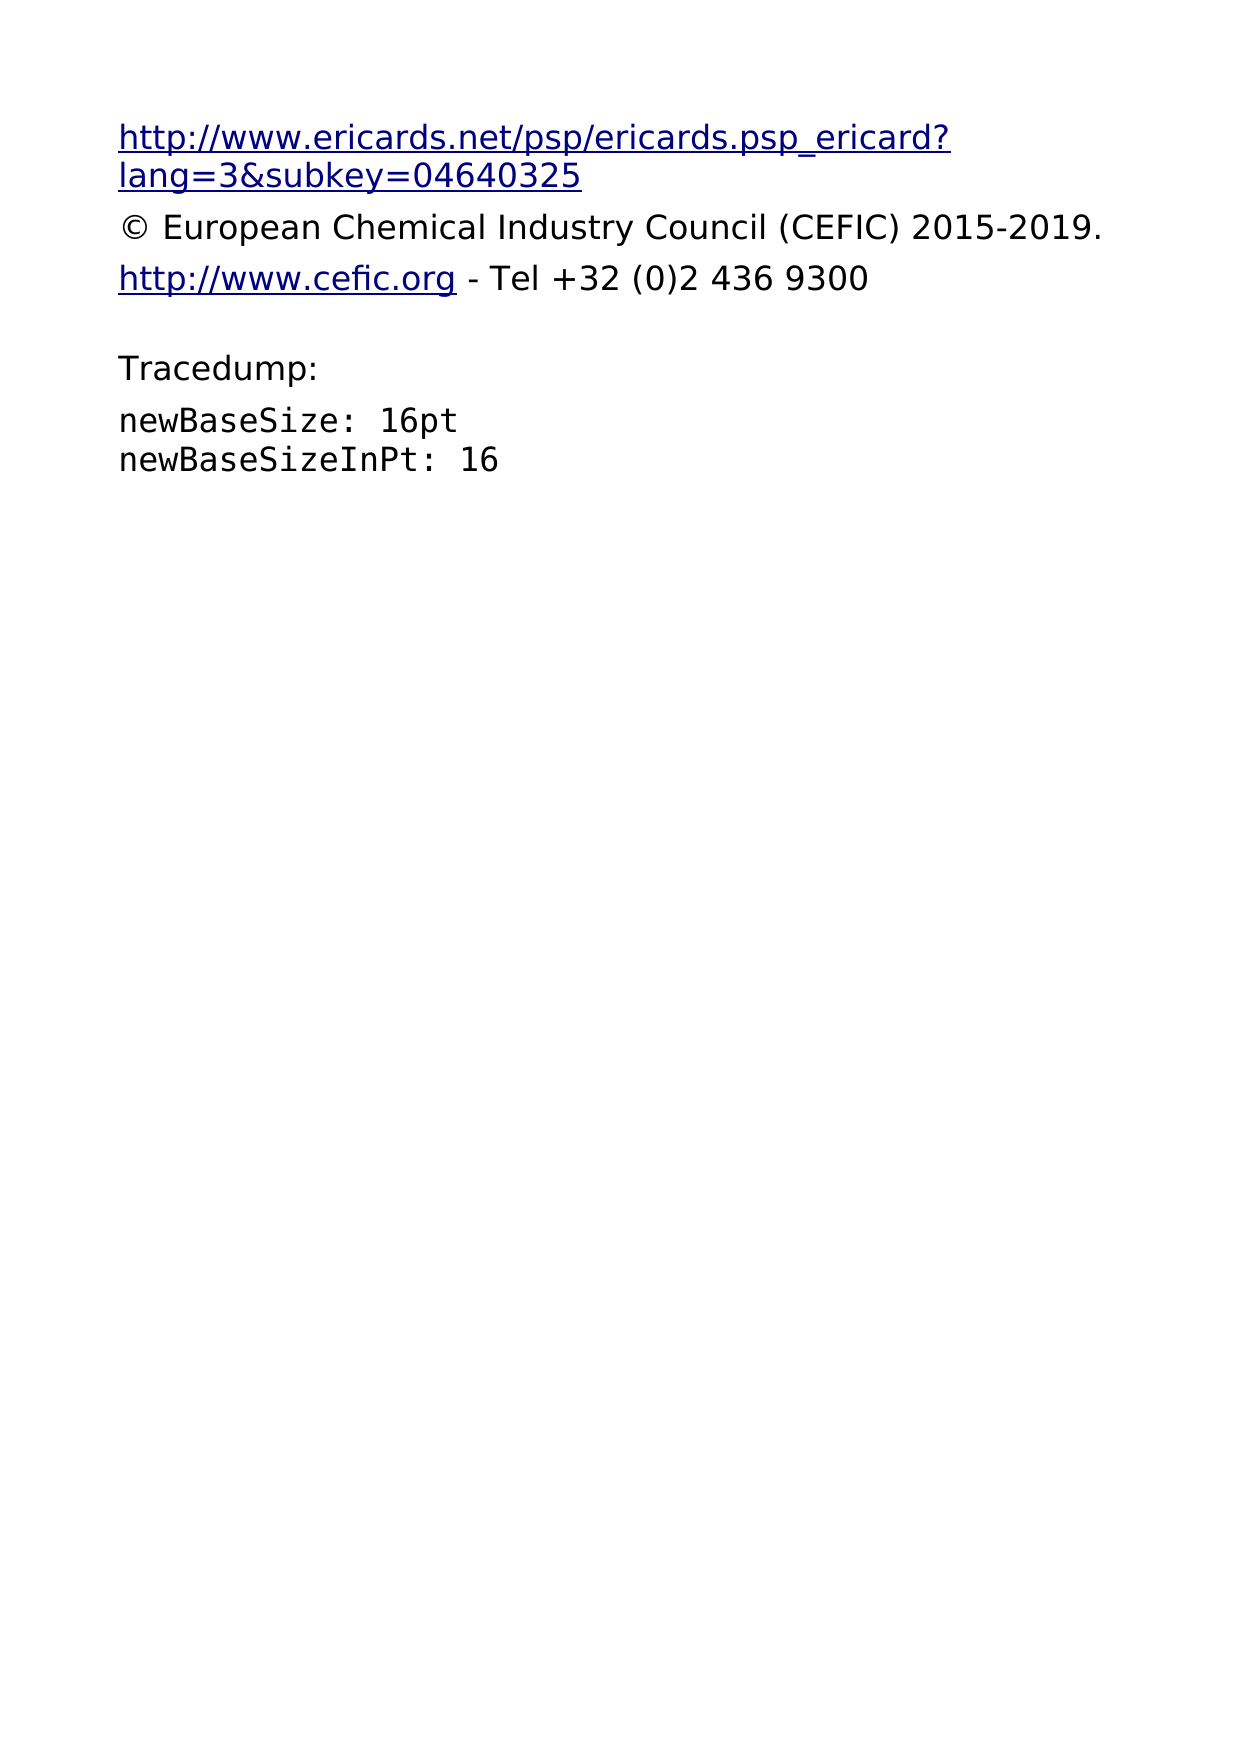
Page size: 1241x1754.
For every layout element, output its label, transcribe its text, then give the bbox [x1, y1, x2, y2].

text © European Chemical Industry Council (CEFIC) 2015-2019. [118, 208, 1122, 247]
text http://www.ericards.net/psp/ericards.psp_ericard?lang=3&subkey=04640325 [118, 118, 1122, 196]
text newBaseSize: 16pt newBaseSizeInPt: 16 [118, 401, 1122, 479]
text http://www.cefic.org - Tel +32 (0)2 436 9300 [118, 260, 1122, 298]
text Tracedump: [118, 311, 1122, 389]
